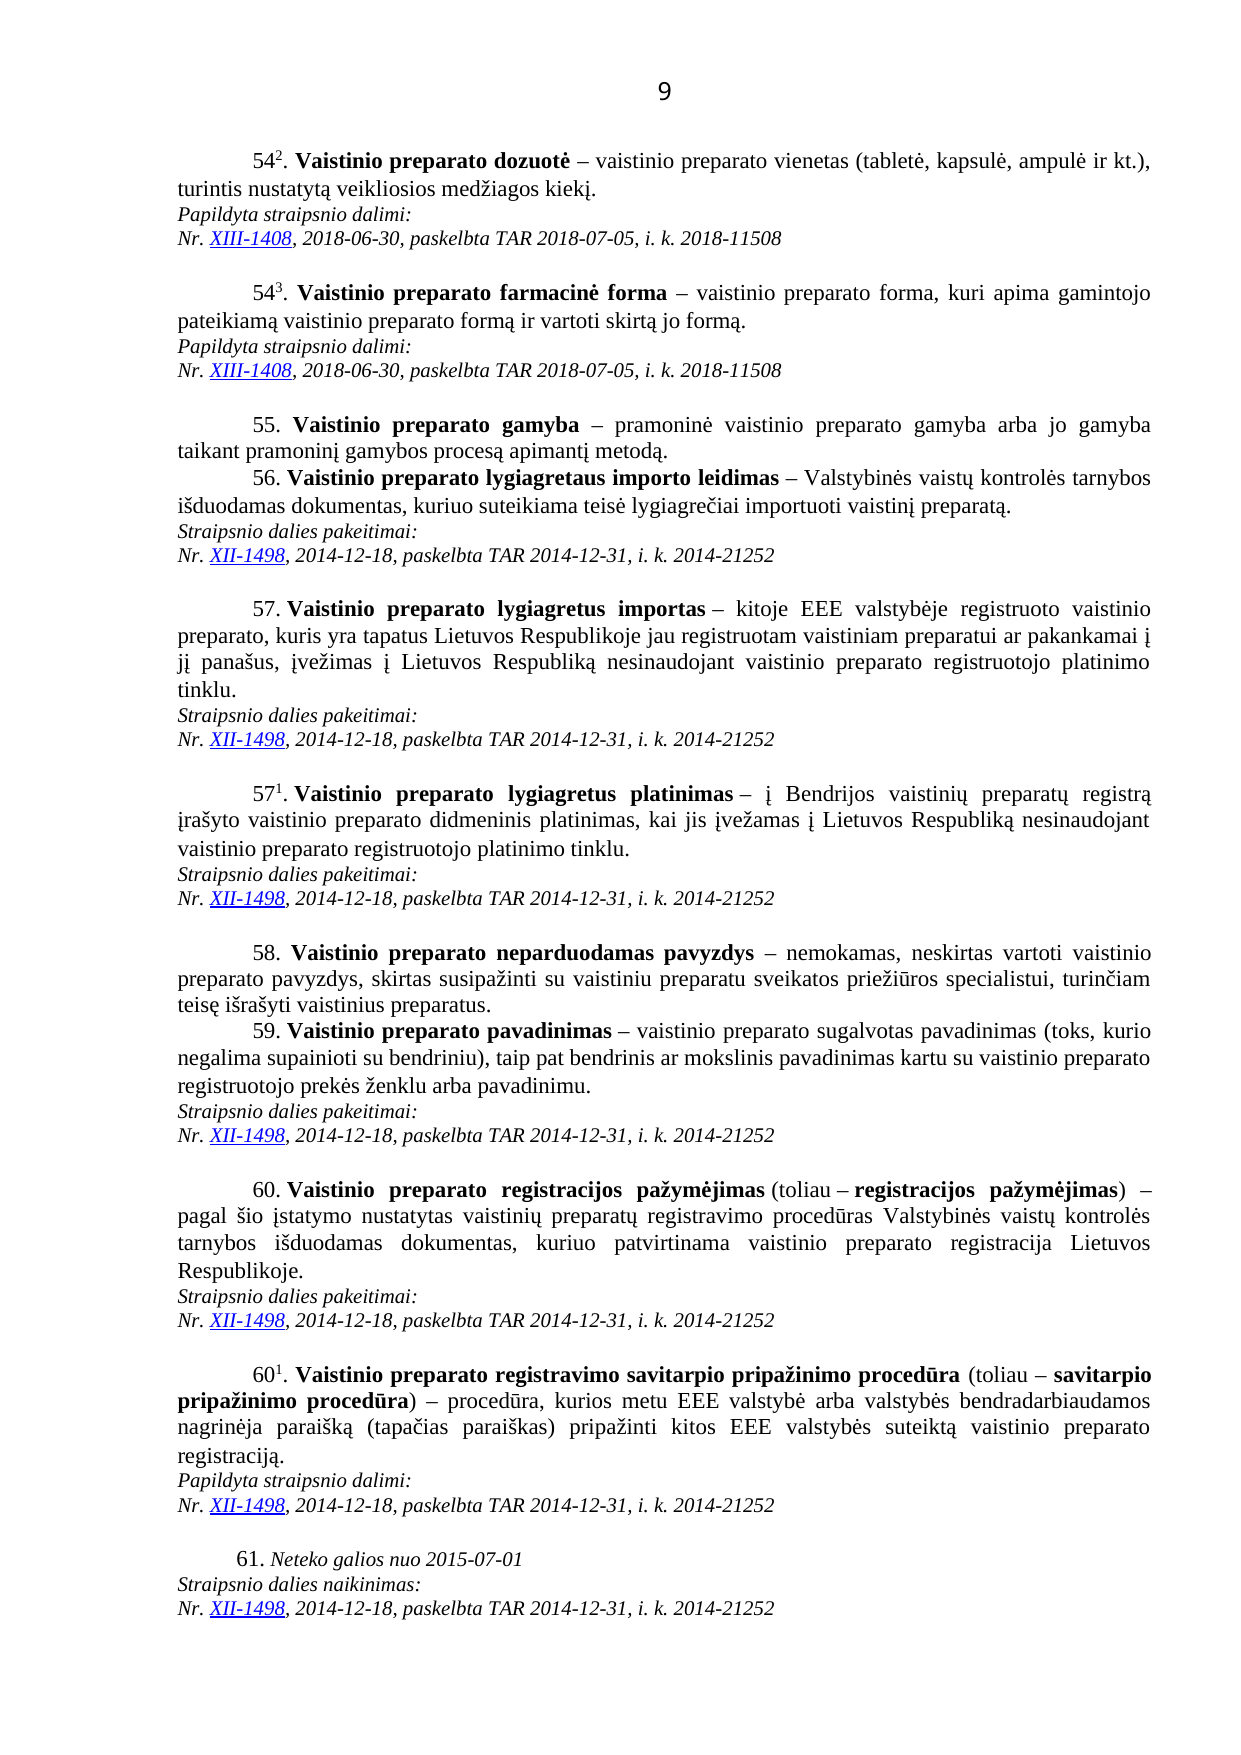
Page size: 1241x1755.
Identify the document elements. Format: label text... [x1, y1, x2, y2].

text Nr. XII-1498, 2014-12-18, paskelbta TAR 2014-12-31, i. k. 2014-21252 [177, 886, 1152, 910]
text Straipsnio dalies pakeitimai: [177, 703, 1152, 727]
text Nr. XII-1498, 2014-12-18, paskelbta TAR 2014-12-31, i. k. 2014-21252 [177, 1596, 1152, 1620]
text Straipsnio dalies pakeitimai: [177, 1099, 1152, 1123]
text Nr. XIII-1408, 2018-06-30, paskelbta TAR 2018-07-05, i. k. 2018-11508 [177, 358, 1152, 382]
text Straipsnio dalies pakeitimai: [177, 519, 1152, 543]
text Nr. XII-1498, 2014-12-18, paskelbta TAR 2014-12-31, i. k. 2014-21252 [177, 1492, 1152, 1517]
text Nr. XIII-1408, 2018-06-30, paskelbta TAR 2018-07-05, i. k. 2018-11508 [177, 226, 1152, 250]
text 57. Vaistinio preparato lygiagretus importas – kitoje EEE valstybėje registruoto vaistinio preparato, kuris yra tapatus Lietuvos Respublikoje jau registruotam vaistiniam preparatui ar pakankamai į jį panašus, įvežimas į Lietuvos Respubliką nesinaudojant vaistinio preparato registruotojo platinimo tinklu. [177, 596, 1152, 703]
text Papildyta straipsnio dalimi: [177, 334, 1152, 358]
text 601. Vaistinio preparato registravimo savitarpio pripažinimo procedūra (toliau – savitarpio pripažinimo procedūra) – procedūra, kurios metu EEE valstybė arba valstybės bendradarbiaudamos nagrinėja paraišką (tapačias paraiškas) pripažinti kitos EEE valstybės suteiktą vaistinio preparato registraciją. [177, 1361, 1152, 1468]
text 56. Vaistinio preparato lygiagretaus importo leidimas – Valstybinės vaistų kontrolės tarnybos išduodamas dokumentas, kuriuo suteikiama teisė lygiagrečiai importuoti vaistinį preparatą. [177, 463, 1152, 519]
text 55. Vaistinio preparato gamyba – pramoninė vaistinio preparato gamyba arba jo gamyba taikant pramoninį gamybos procesą apimantį metodą. [177, 411, 1152, 463]
text 571. Vaistinio preparato lygiagretus platinimas – į Bendrijos vaistinių preparatų registrą įrašyto vaistinio preparato didmeninis platinimas, kai jis įvežamas į Lietuvos Respubliką nesinaudojant vaistinio preparato registruotojo platinimo tinklu. [177, 780, 1152, 862]
text Straipsnio dalies pakeitimai: [177, 862, 1152, 886]
text Nr. XII-1498, 2014-12-18, paskelbta TAR 2014-12-31, i. k. 2014-21252 [177, 1123, 1152, 1147]
text 543. Vaistinio preparato farmacinė forma – vaistinio preparato forma, kuri apima gamintojo pateikiamą vaistinio preparato formą ir vartoti skirtą jo formą. [177, 279, 1152, 334]
text Nr. XII-1498, 2014-12-18, paskelbta TAR 2014-12-31, i. k. 2014-21252 [177, 1308, 1152, 1332]
text 60. Vaistinio preparato registracijos pažymėjimas (toliau – registracijos pažymėjimas) – pagal šio įstatymo nustatytas vaistinių preparatų registravimo procedūras Valstybinės vaistų kontrolės tarnybos išduodamas dokumentas, kuriuo patvirtinama vaistinio preparato registracija Lietuvos Respublikoje. [177, 1176, 1152, 1284]
text Straipsnio dalies naikinimas: [177, 1572, 1152, 1596]
text 542. Vaistinio preparato dozuotė – vaistinio preparato vienetas (tabletė, kapsulė, ampulė ir kt.), turintis nustatytą veikliosios medžiagos kiekį. [177, 147, 1152, 202]
text 58. Vaistinio preparato neparduodamas pavyzdys – nemokamas, neskirtas vartoti vaistinio preparato pavyzdys, skirtas susipažinti su vaistiniu preparatu sveikatos priežiūros specialistui, turinčiam teisę išrašyti vaistinius preparatus. [177, 938, 1152, 1018]
text Papildyta straipsnio dalimi: [177, 1468, 1152, 1492]
text Straipsnio dalies pakeitimai: [177, 1284, 1152, 1308]
text Nr. XII-1498, 2014-12-18, paskelbta TAR 2014-12-31, i. k. 2014-21252 [177, 543, 1152, 567]
text Nr. XII-1498, 2014-12-18, paskelbta TAR 2014-12-31, i. k. 2014-21252 [177, 727, 1152, 751]
text Papildyta straipsnio dalimi: [177, 202, 1152, 226]
text 59. Vaistinio preparato pavadinimas – vaistinio preparato sugalvotas pavadinimas (toks, kurio negalima supainioti su bendriniu), taip pat bendrinis ar mokslinis pavadinimas kartu su vaistinio preparato registruotojo prekės ženklu arba pavadinimu. [177, 1018, 1152, 1099]
text 61. Neteko galios nuo 2015-07-01 [177, 1545, 1152, 1572]
